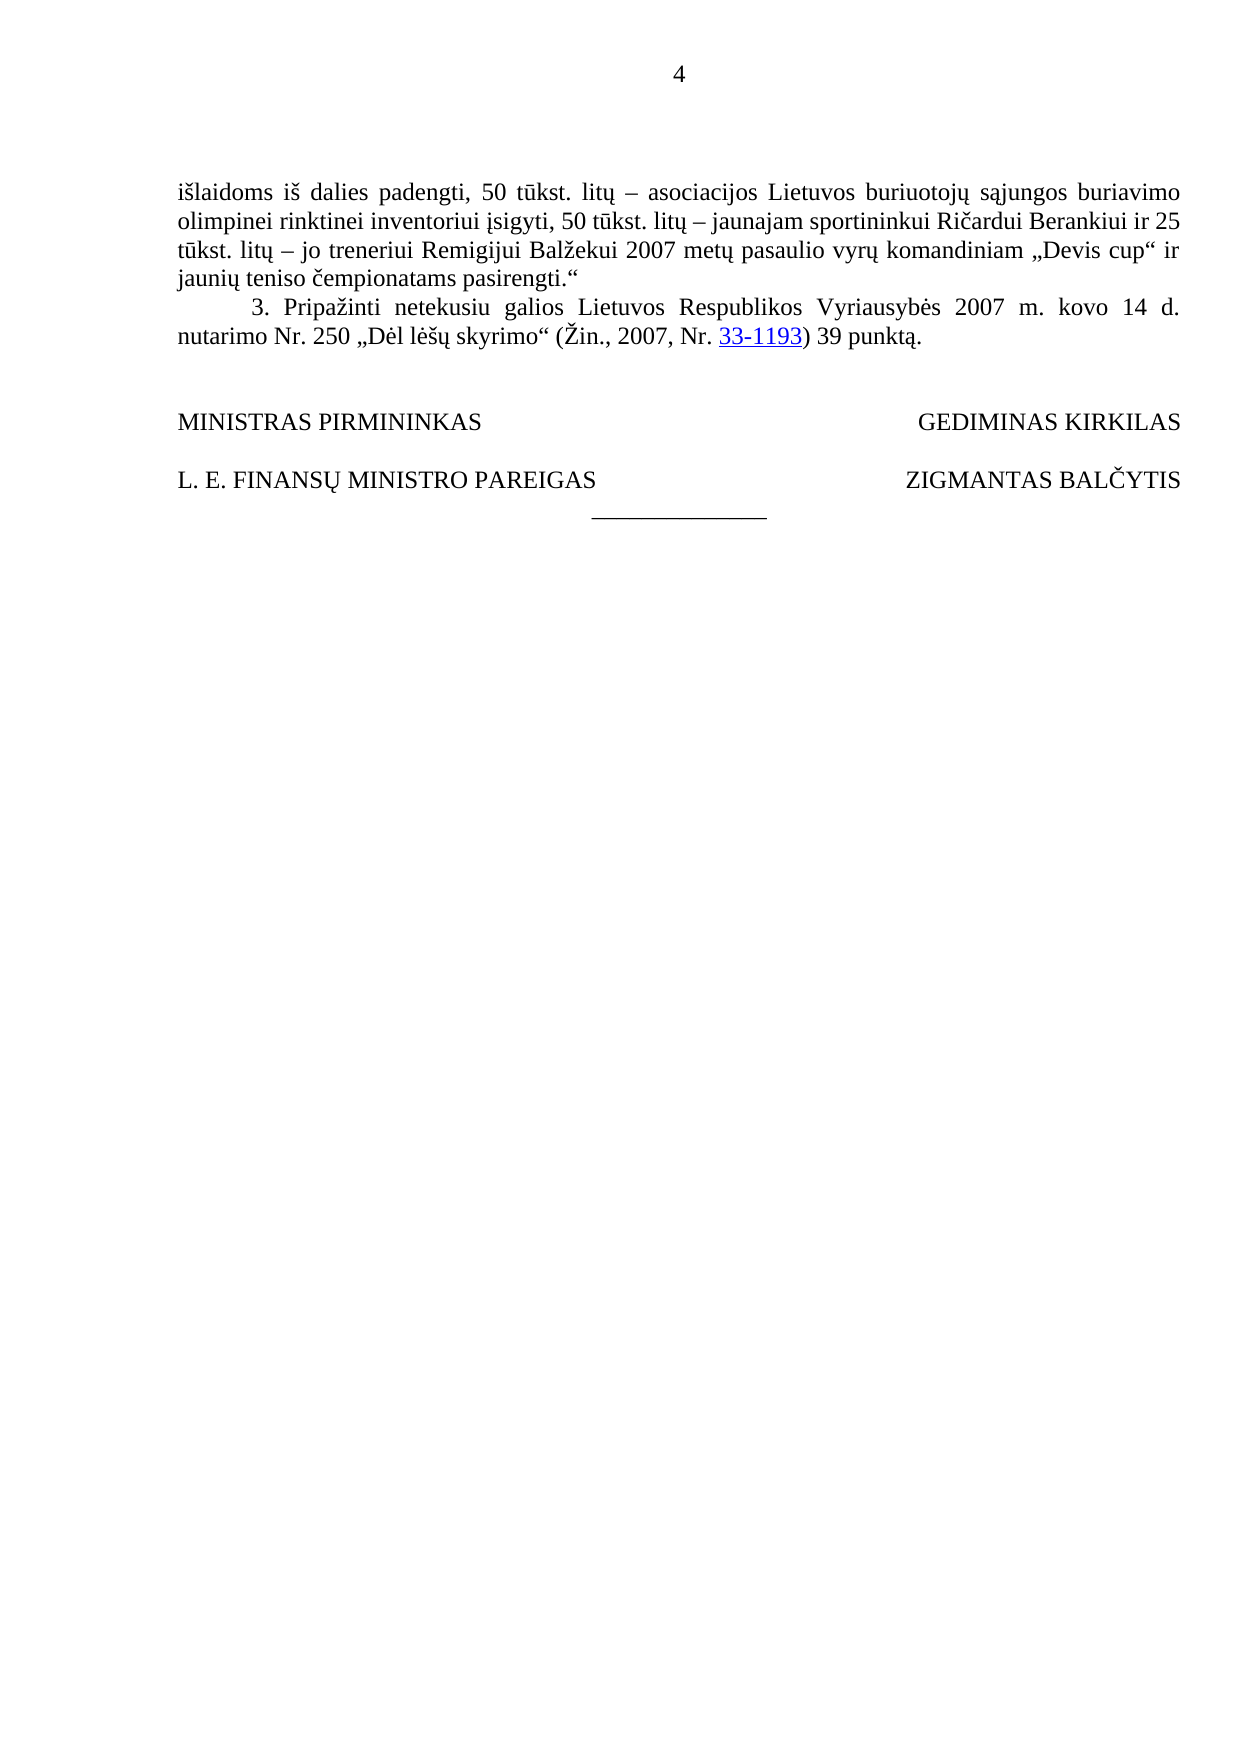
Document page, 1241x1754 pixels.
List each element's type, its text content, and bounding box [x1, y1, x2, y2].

text išlaidoms iš dalies padengti, 50 tūkst. litų – asociacijos Lietuvos buriuotojų sąjungos buriavimo olimpinei rinktinei inventoriui įsigyti, 50 tūkst. litų – jaunajam sportininkui Ričardui Berankiui ir 25 tūkst. litų – jo treneriui Remigijui Balžekui 2007 metų pasaulio vyrų komandiniam „Devis cup“ ir jaunių teniso čempionatams pasirengti.“ [177, 177, 1181, 292]
text MINISTRAS PIRMININKAS GEDIMINAS KIRKILAS [177, 407, 1181, 436]
text ______________ [177, 493, 1181, 522]
text 3. Pripažinti netekusiu galios Lietuvos Respublikos Vyriausybės 2007 m. kovo 14 d. nutarimo Nr. 250 „Dėl lėšų skyrimo“ (Žin., 2007, Nr. 33-1193) 39 punktą. [177, 292, 1181, 350]
text L. E. FINANSŲ MINISTRO PAREIGAS ZIGMANTAS BALČYTIS [177, 465, 1181, 493]
